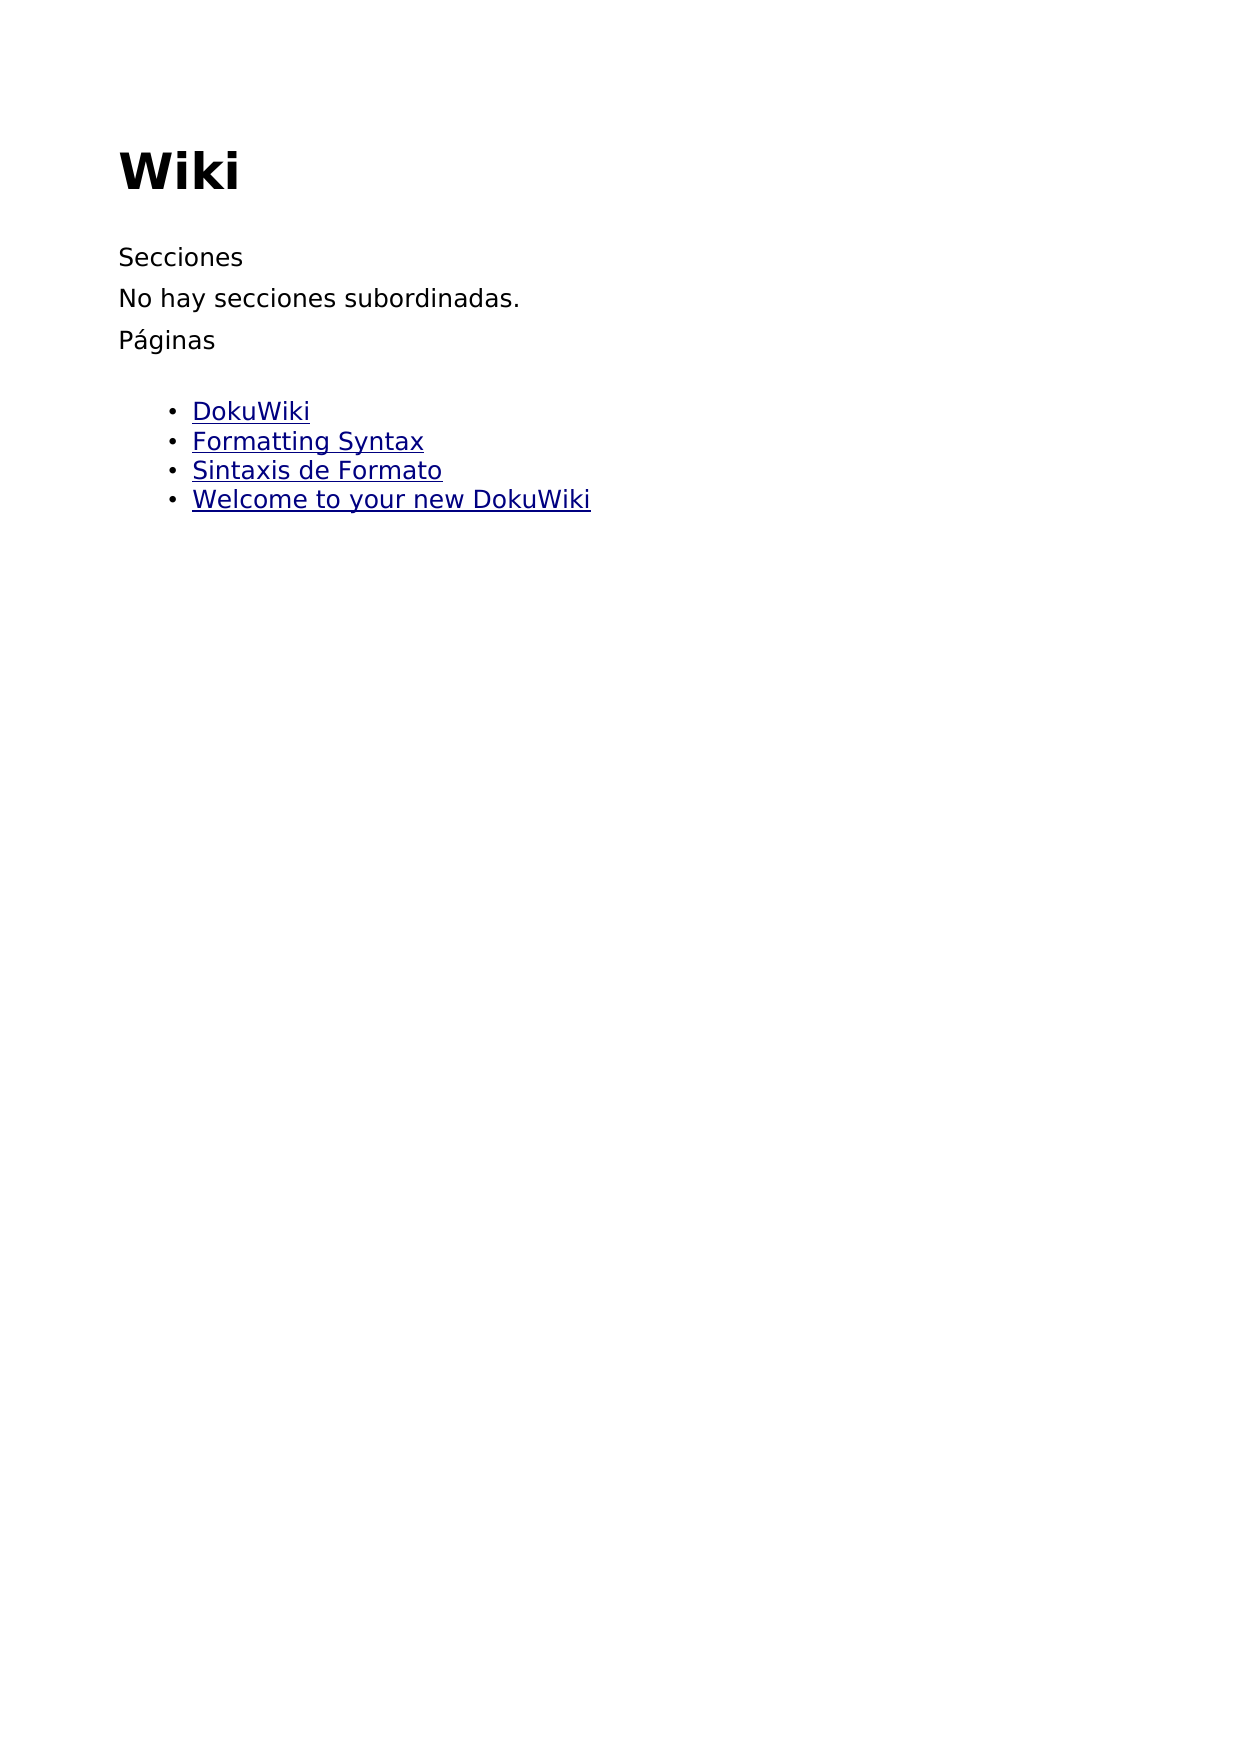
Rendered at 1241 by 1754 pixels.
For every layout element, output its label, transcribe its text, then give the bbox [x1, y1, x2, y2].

text Páginas [118, 326, 1122, 356]
text No hay secciones subordinadas. [118, 285, 1122, 314]
list DokuWiki [177, 397, 1122, 427]
list Formatting Syntax [177, 427, 1122, 456]
text Secciones [118, 214, 1122, 272]
list Welcome to your new DokuWiki [177, 485, 1122, 514]
subtitle Wiki [118, 143, 1122, 201]
list Sintaxis de Formato [177, 456, 1122, 485]
